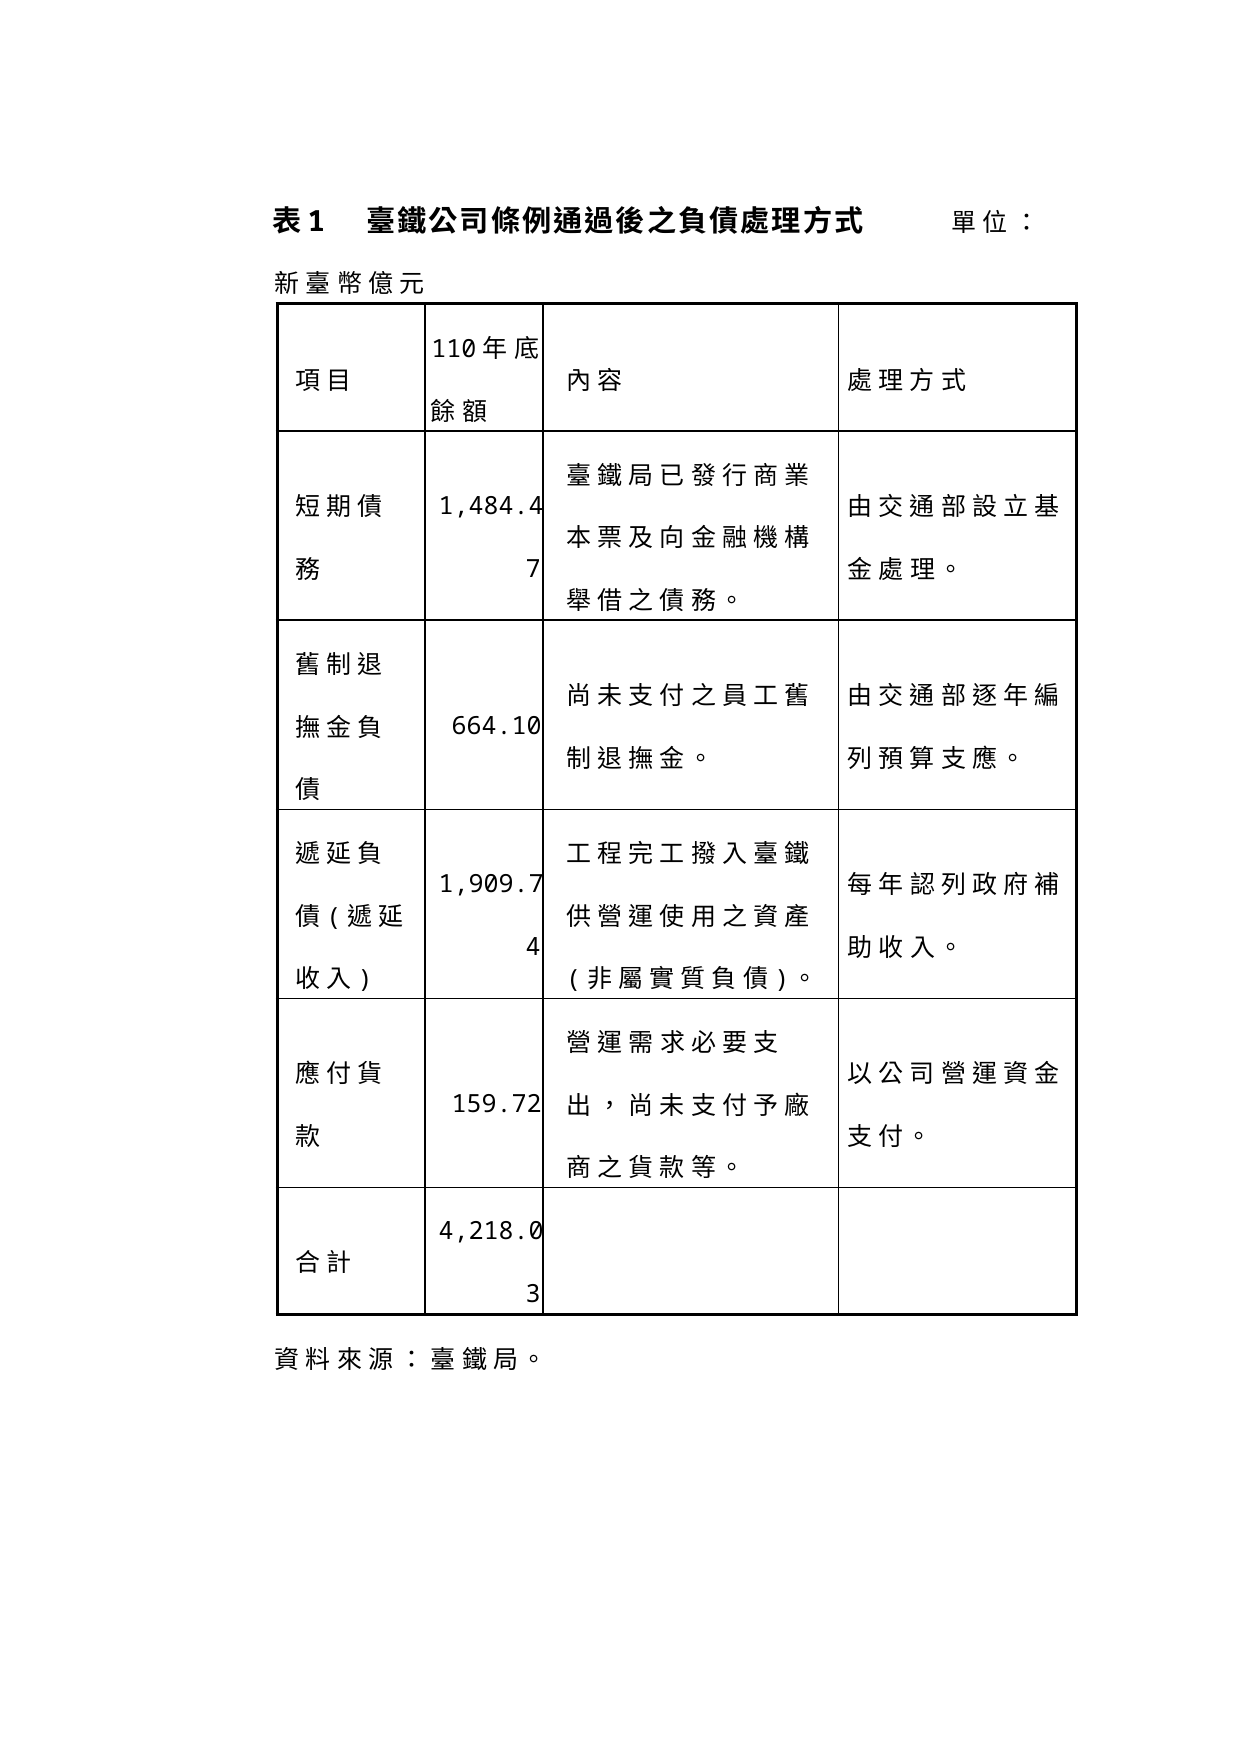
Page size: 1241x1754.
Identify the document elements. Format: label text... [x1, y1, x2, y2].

table_cell 159.72 [426, 999, 542, 1187]
table_cell 1,484.47 [426, 432, 542, 619]
table_header 處理方式 [839, 305, 1075, 430]
table_header 項目 [279, 305, 424, 430]
table_cell 664.10 [426, 621, 542, 808]
table_header 內容 [544, 305, 838, 430]
table_cell 舊制退撫金負債 [279, 621, 424, 808]
table_cell 4,218.03 [426, 1188, 542, 1313]
table_cell 尚未支付之員工舊制退撫金。 [544, 621, 838, 808]
table_cell [544, 1188, 838, 1313]
table_cell 合計 [279, 1188, 424, 1313]
table_cell 工程完工撥入臺鐵供營運使用之資產(非屬實質負債)。 [544, 810, 838, 997]
table_cell 以公司營運資金支付。 [839, 999, 1075, 1187]
table_cell 1,909.74 [426, 810, 542, 997]
table_cell 每年認列政府補助收入。 [839, 810, 1075, 997]
table_cell 營運需求必要支出，尚未支付予廠商之貨款等。 [544, 999, 838, 1187]
table_cell 由交通部逐年編列預算支應。 [839, 621, 1075, 808]
table_cell [839, 1188, 1075, 1313]
table_cell 由交通部設立基金處理。 [839, 432, 1075, 619]
table_cell 應付貨款 [279, 999, 424, 1187]
table_cell 臺鐵局已發行商業本票及向金融機構舉借之債務。 [544, 432, 838, 619]
text 資料來源：臺鐵局。 [266, 1316, 1063, 1379]
table_cell 遞延負債(遞延收入) [279, 810, 424, 997]
table_cell 短期債務 [279, 432, 424, 619]
text 表1 臺鐵公司條例通過後之負債處理方式 單位：新臺幣億元 [266, 177, 1063, 302]
table_header 110年底 餘額 [426, 305, 542, 430]
